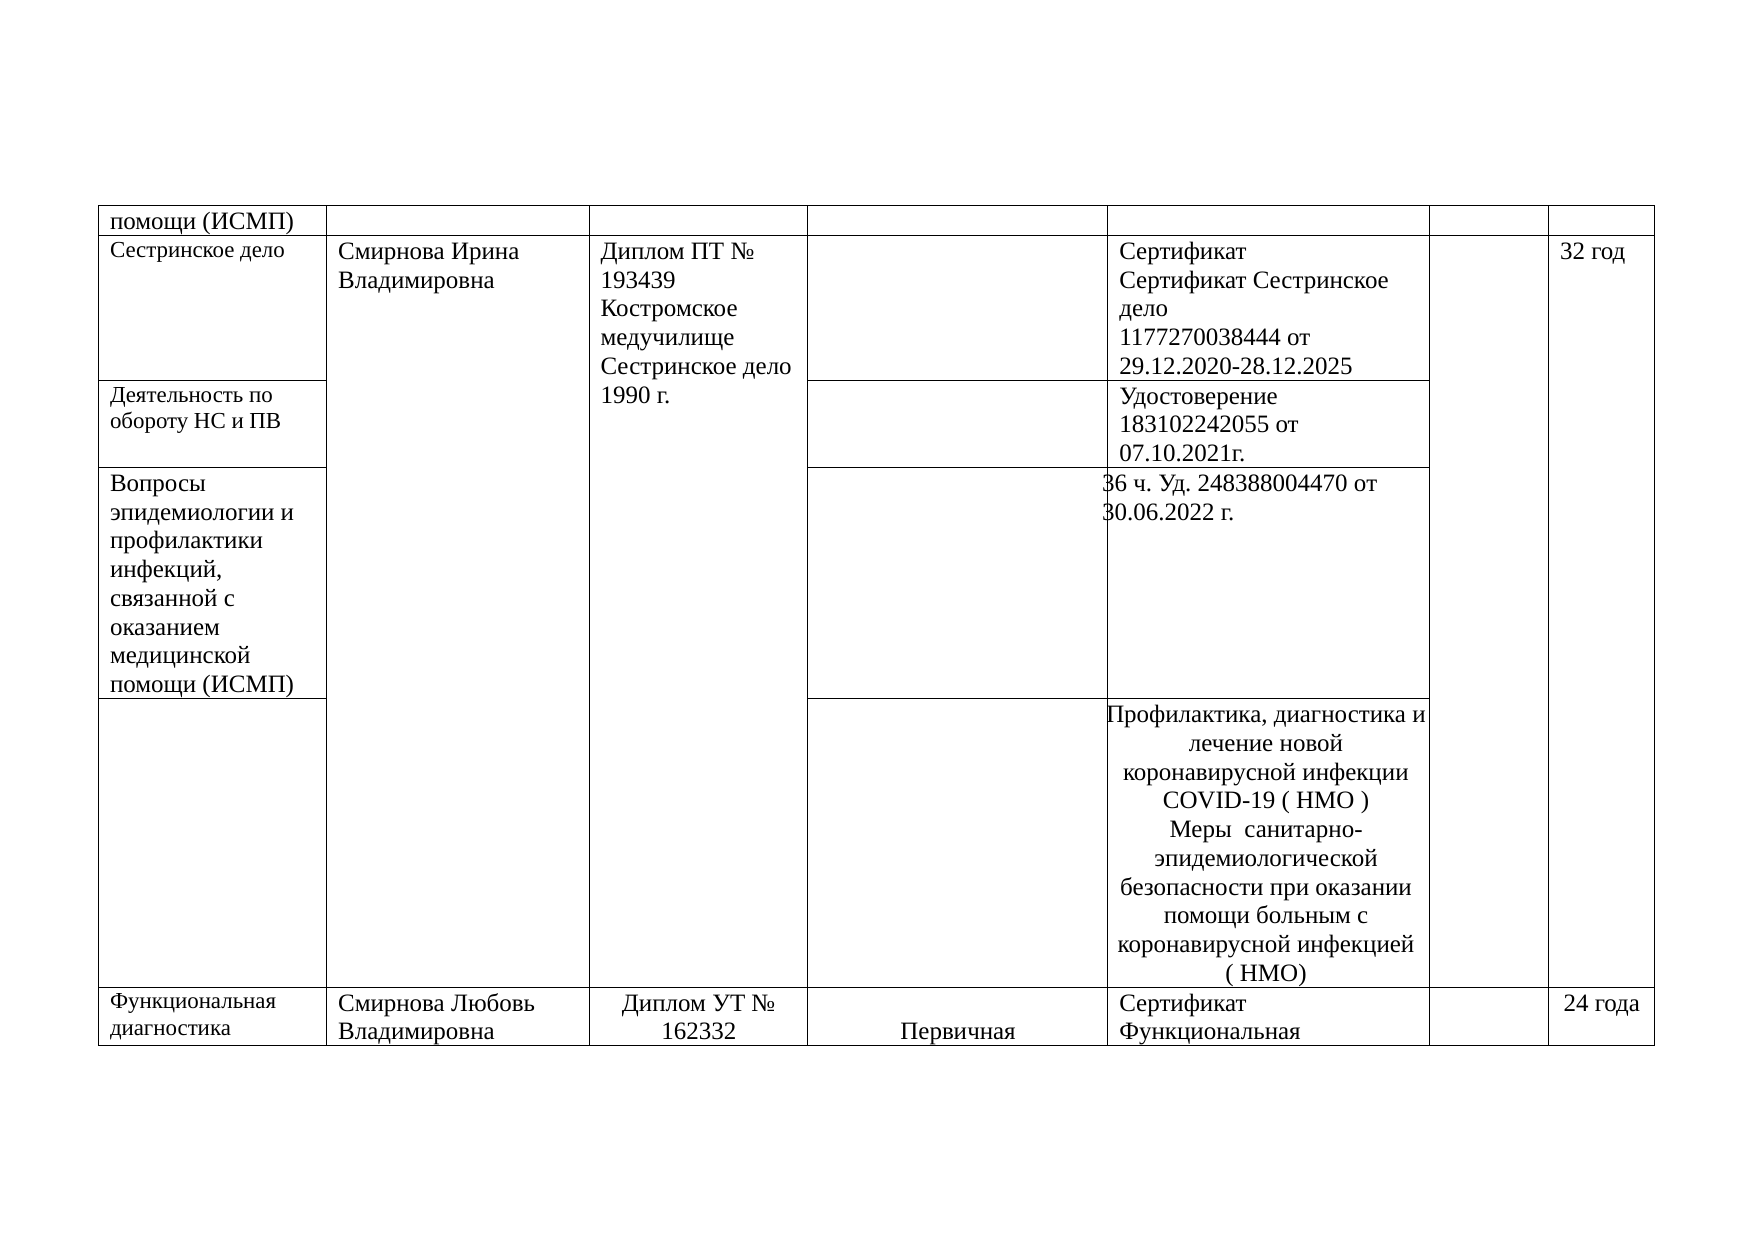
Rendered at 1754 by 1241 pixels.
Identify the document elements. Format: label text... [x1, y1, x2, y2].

table_cell Смирнова Любовь Владимировна [327, 988, 589, 1045]
table_cell Диплом УТ № 162332 [590, 988, 807, 1045]
table_cell Профилактика, диагностика и лечение новой коронавирусной инфекции COVID-19 ( НМО ) Меры санитарно-эпидемиологической безопасности при оказании помощи больным с коронавирусной инфекцией ( НМО) [1108, 699, 1429, 987]
table_cell Удостоверение 183102242055 от 07.10.2021г. [1108, 381, 1429, 467]
table_cell Смирнова Ирина Владимировна [327, 236, 589, 987]
table_cell [590, 206, 807, 235]
table_cell 36 ч. Уд. 248388004488 от 29.07.2022 г. [1108, 206, 1429, 235]
table_cell [1549, 206, 1654, 235]
table_cell Деятельность по обороту НС и ПВ [99, 381, 326, 467]
table_cell Диплом ПТ № 193439 Костромское медучилище Сестринское дело 1990 г. [590, 236, 807, 987]
table_cell [808, 206, 1107, 235]
table_cell [327, 206, 589, 235]
table_cell [808, 468, 1107, 698]
table_cell Функциональная диагностика [99, 988, 326, 1045]
table_cell [1430, 206, 1548, 235]
table_cell [1430, 988, 1548, 1045]
table_cell [99, 699, 326, 987]
table_cell Вопросы эпидемиологии и профилактики инфекций, связанной с оказанием медицинской помощи (ИСМП) [99, 468, 326, 698]
table_cell [1430, 236, 1548, 987]
table_cell 24 года [1549, 988, 1654, 1045]
table_cell помощи (ИСМП) [99, 206, 326, 235]
table_cell Сестринское дело [99, 236, 326, 380]
table_cell Сертификат Функциональная [1108, 988, 1429, 1045]
table_cell [808, 236, 1107, 380]
table_cell 36 ч. Уд. 248388004470 от 30.06.2022 г. [1108, 468, 1429, 698]
table_cell Первичная [808, 988, 1107, 1045]
table_cell [808, 699, 1107, 987]
table_cell 32 год [1549, 236, 1654, 987]
table_cell [808, 381, 1107, 467]
table_cell Сертификат Сертификат Сестринское дело 1177270038444 от 29.12.2020-28.12.2025 [1108, 236, 1429, 380]
